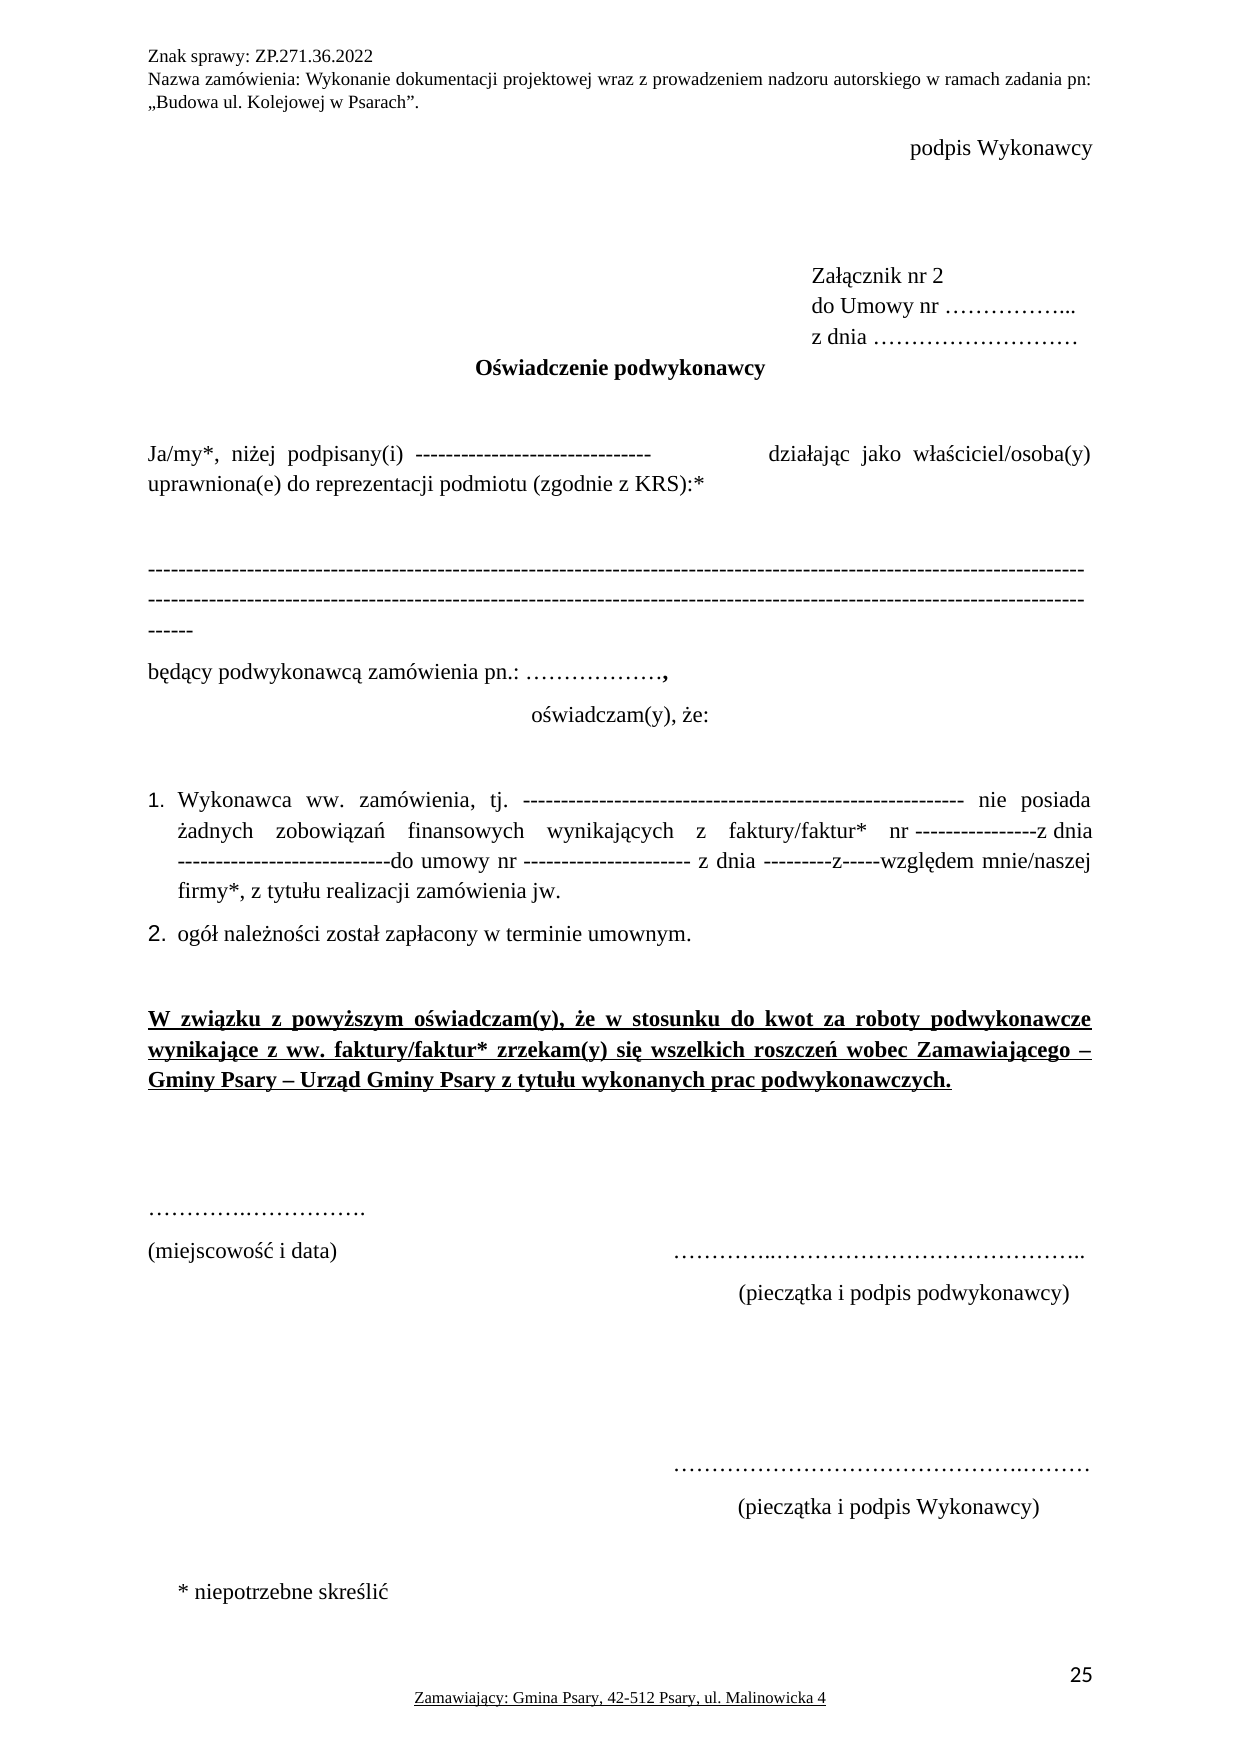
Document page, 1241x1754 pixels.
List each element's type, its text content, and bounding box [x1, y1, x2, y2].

text (miejscowość i data) …………..………………………………….. [148, 1237, 1093, 1263]
list podpis Wykonawcy [148, 133, 1093, 160]
text W związku z powyższym oświadczam(y), że w stosunku do kwot za roboty podwykonawcze wynikające z ww. faktury/faktur* zrzekam(y) się wszelkich roszczeń wobec Zamawiającego – Gminy Psary – Urząd Gminy Psary z tytułu wykonanych prac podwykonawczych. [148, 1005, 1093, 1092]
text Załącznik nr 2 [811, 262, 1093, 288]
text Oświadczenie podwykonawcy [148, 354, 1093, 381]
text będący podwykonawcą zamówienia pn.: ………………, [148, 658, 1093, 685]
text do Umowy nr ……………... [811, 292, 1093, 319]
text z dnia ……………………… [811, 323, 1093, 350]
text * niepotrzebne skreślić [171, 1578, 1093, 1605]
text ………….……………. [148, 1194, 1093, 1220]
list ogół należności został zapłacony w terminie umownym. [148, 920, 1093, 946]
text (pieczątka i podpis podwykonawcy) [738, 1279, 1093, 1306]
text ……………………………………….……… [148, 1450, 1093, 1477]
text (pieczątka i podpis Wykonawcy) [664, 1493, 1093, 1519]
text Ja/my*, niżej podpisany(i) ------------------------------- działając jako właściciel/osoba(y) uprawniona(e) do reprezentacji podmiotu (zgodnie z KRS):* [148, 439, 1093, 496]
list Wykonawca ww. zamówienia, tj. ---------------------------------------------------------- nie posiada żadnych zobowiązań finansowych wynikających z faktury/faktur* nr ----------------z dnia ----------------------------do umowy nr ---------------------- z dnia ---------z-----względem mnie/naszej firmy*, z tytułu realizacji zamówienia jw. [148, 786, 1093, 903]
text ------------------------------------------------------------------------------------------------------------------------------------------------------------------------------------------------------------------------------------------------------------ [148, 555, 1093, 642]
text oświadczam(y), że: [148, 701, 1093, 727]
